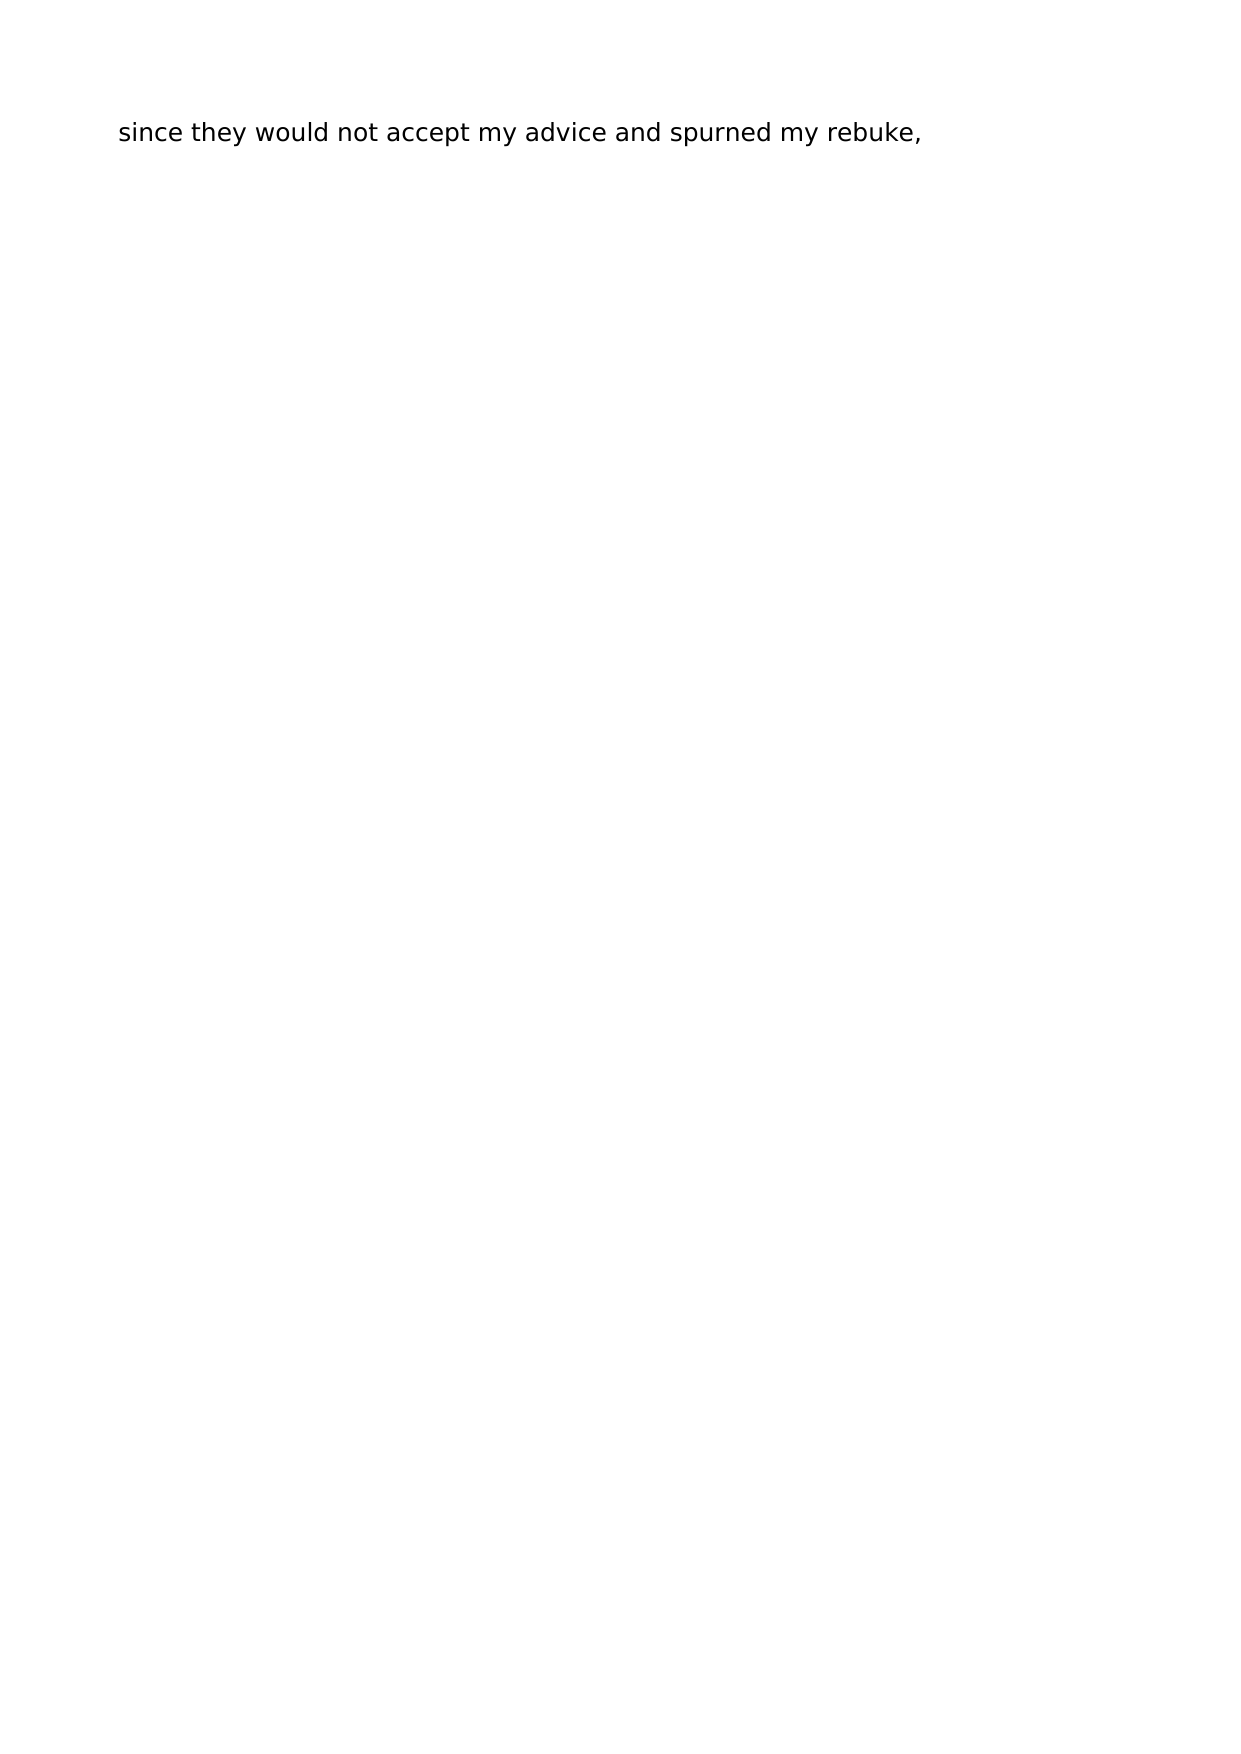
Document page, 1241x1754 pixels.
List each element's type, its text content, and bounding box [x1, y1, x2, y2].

text since they would not accept my advice and spurned my rebuke, [118, 118, 1122, 147]
